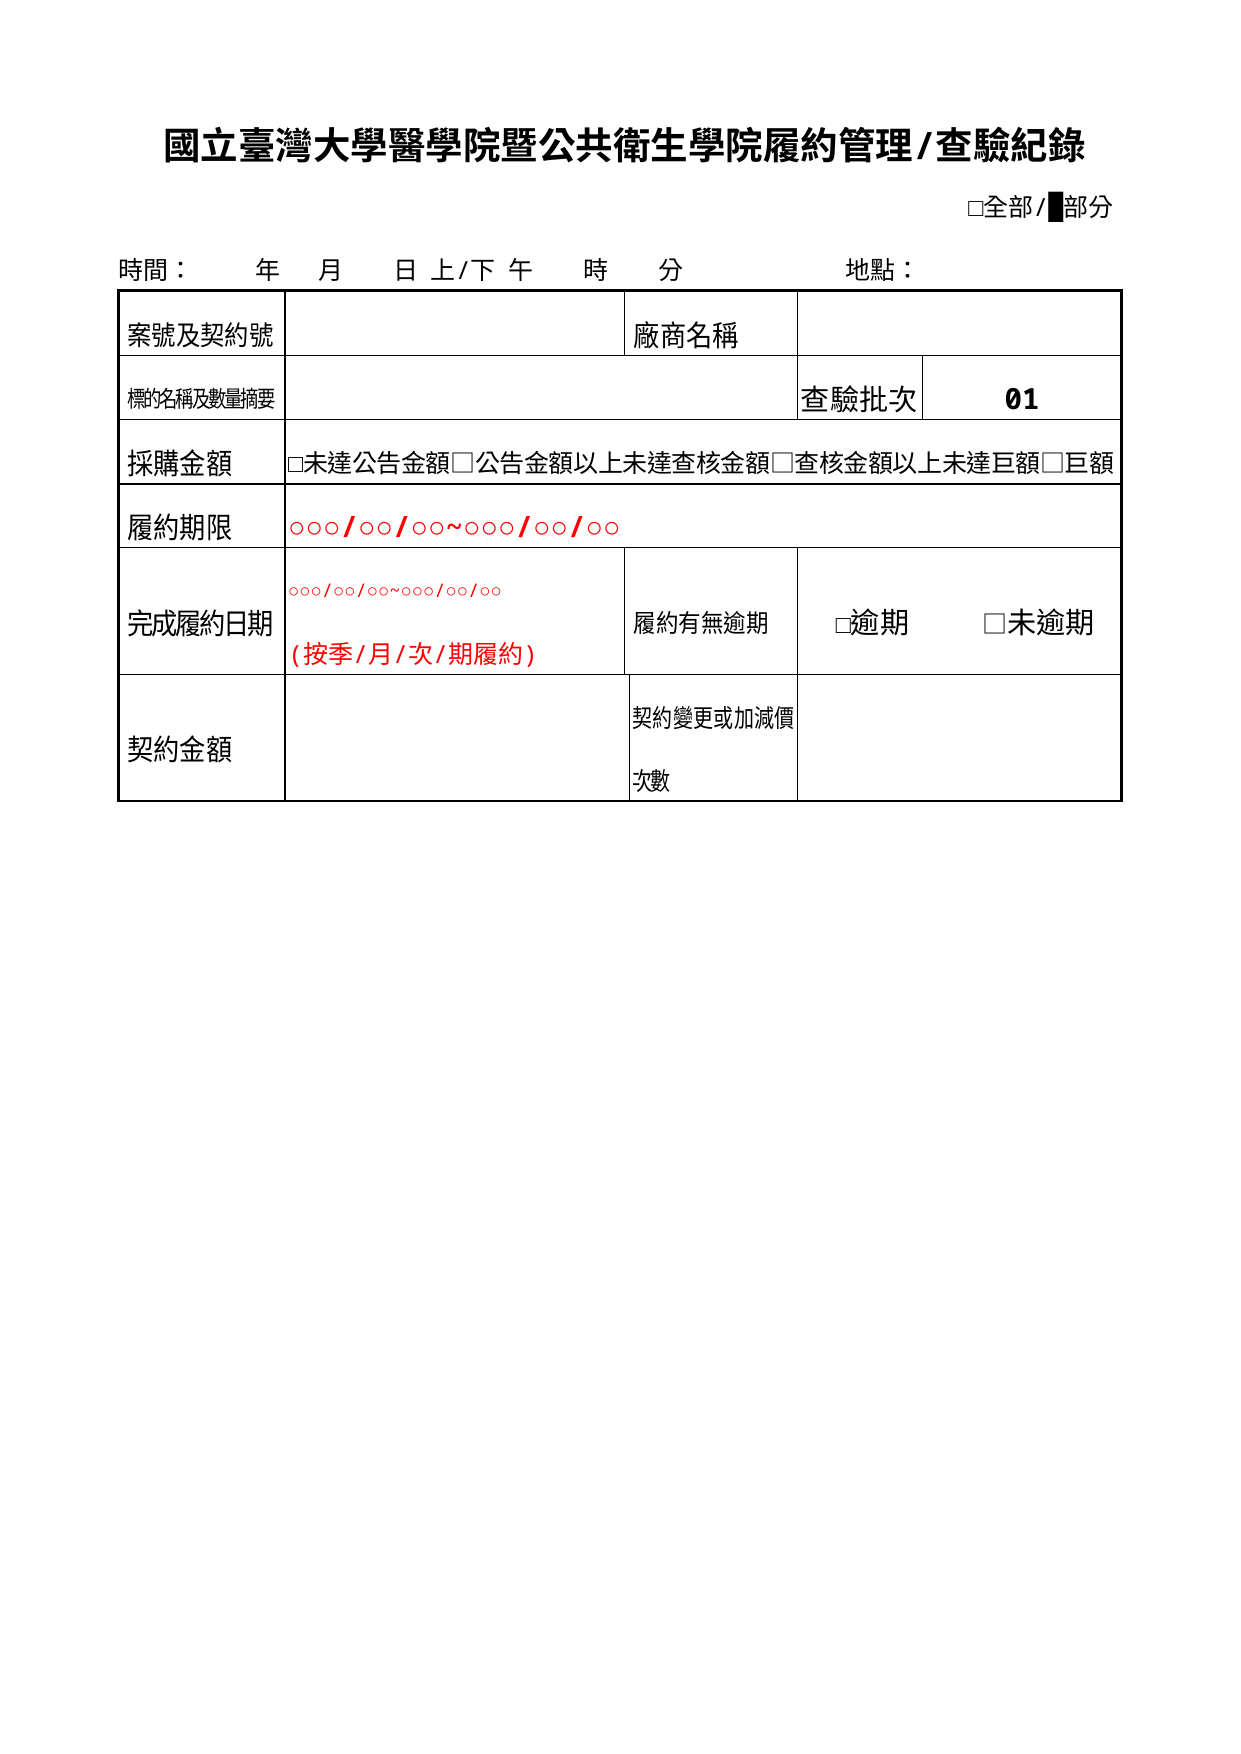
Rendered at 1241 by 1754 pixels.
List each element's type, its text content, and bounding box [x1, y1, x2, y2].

table_header [286, 292, 624, 355]
table_cell 完成履約日期 [120, 548, 284, 673]
table_header 案號及契約號 [120, 292, 284, 355]
table_cell 採購金額 [120, 420, 284, 483]
table_cell 查驗批次 [798, 356, 922, 419]
table_cell 履約有無逾期 [625, 548, 797, 673]
table_cell [286, 675, 629, 800]
table_cell □逾期 □未逾期 [798, 548, 1120, 673]
text 國立臺灣大學醫學院暨公共衛生學院履約管理/查驗紀錄 [118, 102, 1131, 164]
text □全部/█部分 [643, 164, 1131, 227]
table_cell 契約變更或加減價次數 [630, 675, 797, 800]
table_header [798, 292, 1120, 355]
table_cell [798, 675, 1120, 800]
table_cell 契約金額 [120, 675, 284, 800]
table_cell □未達公告金額□公告金額以上未達查核金額□查核金額以上未達巨額□巨額 [286, 420, 1120, 483]
table_cell ○○○/○○/○○~○○○/○○/○○ (按季/月/次/期履約) [286, 548, 624, 673]
text 時間： 年 月 日 上/下 午 時 分 地點： [118, 227, 1122, 289]
table_cell [286, 356, 797, 419]
table_cell 標的名稱及數量摘要 [120, 356, 284, 419]
table_cell 01 [923, 356, 1120, 419]
table_cell 履約期限 [120, 485, 284, 547]
table_header 廠商名稱 [625, 292, 797, 355]
table_cell ○○○/○○/○○~○○○/○○/○○ [286, 485, 1120, 547]
